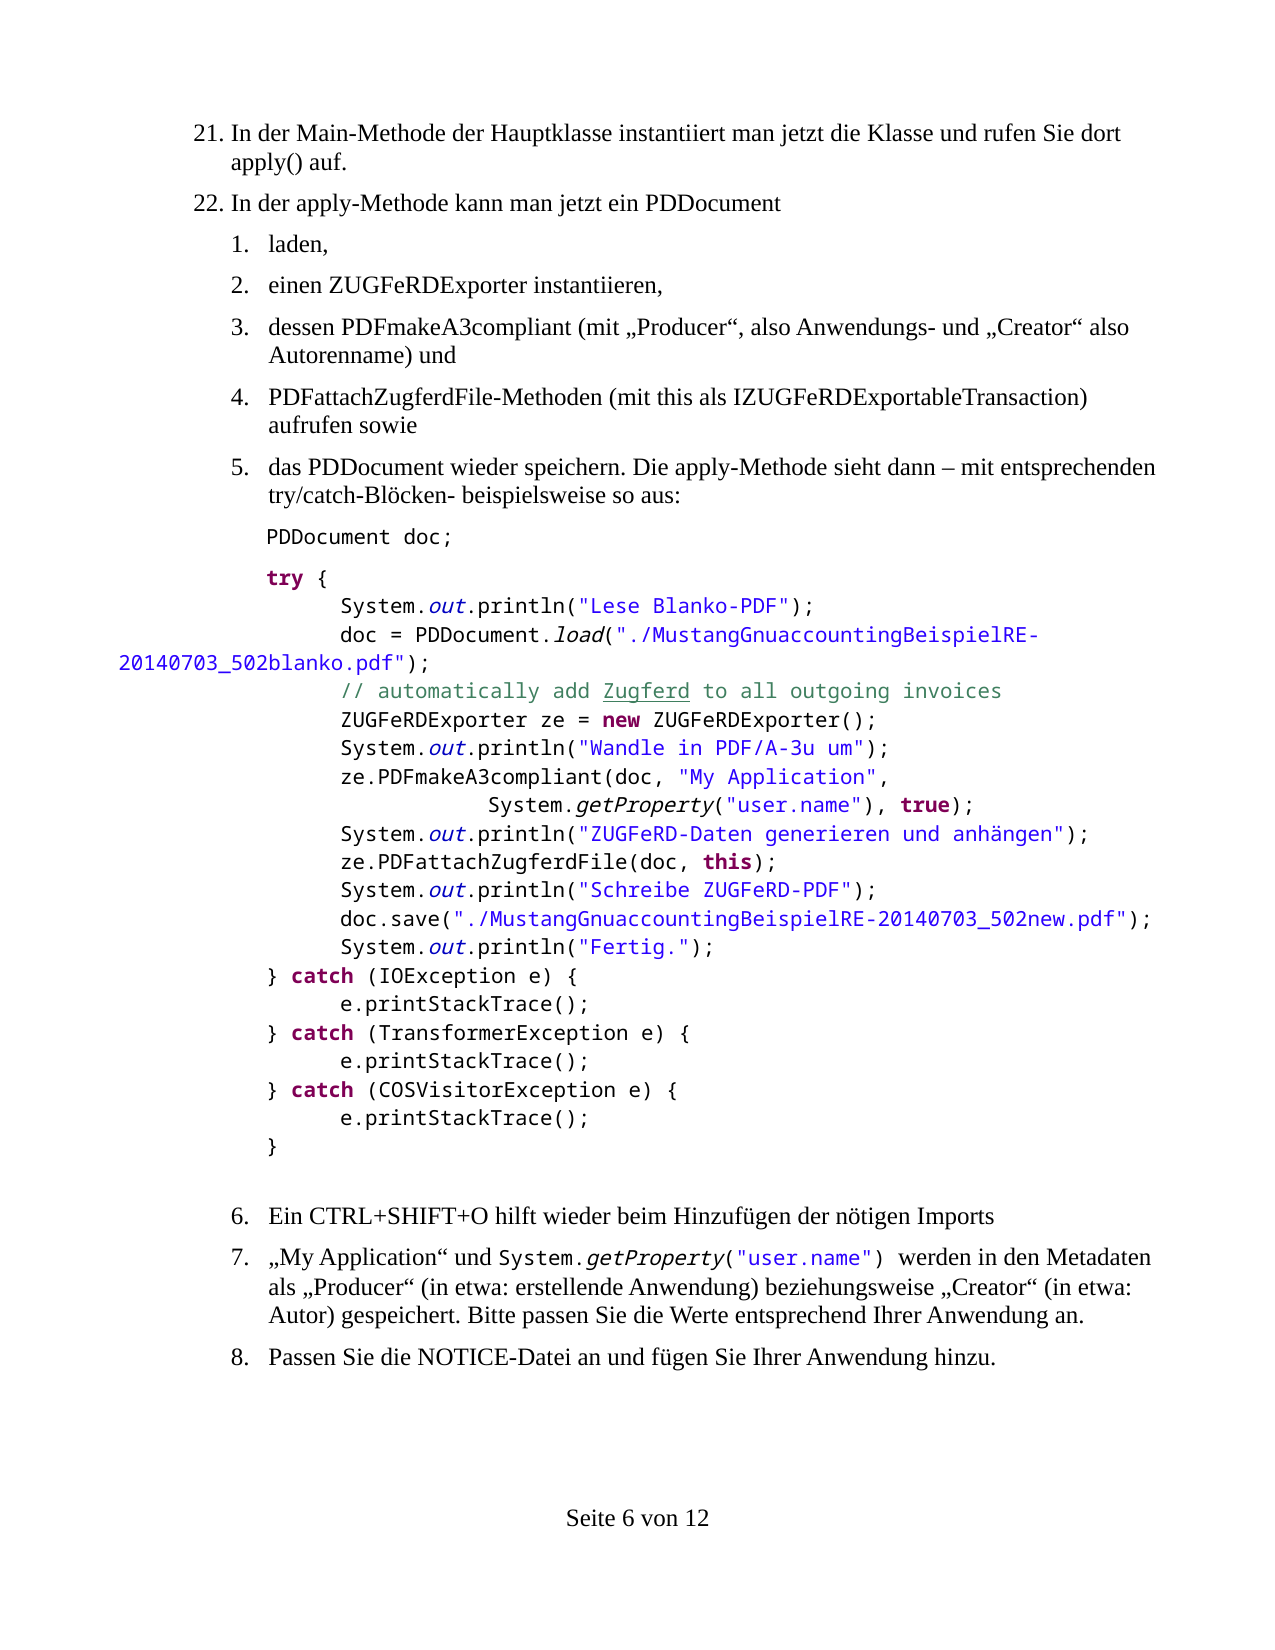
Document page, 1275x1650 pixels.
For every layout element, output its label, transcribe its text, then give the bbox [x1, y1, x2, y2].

list das PDDocument wieder speichern. Die apply-Methode sieht dann – mit entsprechenden try/catch-Blöcken- beispielsweise so aus: [231, 452, 1157, 509]
text e.printStackTrace(); [118, 989, 1157, 1018]
text e.printStackTrace(); [118, 1103, 1157, 1132]
list dessen PDFmakeA3compliant (mit „Producer“, also Anwendungs- und „Creator“ also Autorenname) und [231, 312, 1157, 369]
text System.out.println("Lese Blanko-PDF"); [118, 591, 1157, 620]
text System.out.println("ZUGFeRD-Daten generieren und anhängen"); [118, 819, 1157, 847]
text ze.PDFmakeA3compliant(doc, "My Application", [118, 762, 1157, 790]
text System.out.println("Schreibe ZUGFeRD-PDF"); [118, 876, 1157, 904]
text doc = PDDocument.load("./MustangGnuaccountingBeispielRE-20140703_502blanko.pdf"); [118, 620, 1157, 677]
text e.printStackTrace(); [118, 1046, 1157, 1075]
list Ein CTRL+SHIFT+O hilft wieder beim Hinzufügen der nötigen Imports [231, 1201, 1157, 1230]
list In der apply-Methode kann man jetzt ein PDDocument [193, 188, 1157, 217]
list Passen Sie die NOTICE-Datei an und fügen Sie Ihrer Anwendung hinzu. [231, 1342, 1157, 1370]
list „My Application“ und System.getProperty("user.name") werden in den Metadaten als „Producer“ (in etwa: erstellende Anwendung) beziehungsweise „Creator“ (in etwa: Autor) gespeichert. Bitte passen Sie die Werte entsprechend Ihrer Anwendung an. [231, 1242, 1157, 1329]
text PDDocument doc; [118, 522, 1157, 550]
text try { [118, 563, 1157, 591]
text System.out.println("Fertig."); [118, 932, 1157, 961]
text System.getProperty("user.name"), true); [118, 790, 1157, 819]
list einen ZUGFeRDExporter instantiieren, [231, 271, 1157, 299]
text ze.PDFattachZugferdFile(doc, this); [118, 847, 1157, 876]
list PDFattachZugferdFile-Methoden (mit this als IZUGFeRDExportableTransaction) aufrufen sowie [231, 382, 1157, 439]
text System.out.println("Wandle in PDF/A-3u um"); [118, 733, 1157, 762]
list In der Main-Methode der Hauptklasse instantiiert man jetzt die Klasse und rufen Sie dort apply() auf. [193, 118, 1157, 176]
text ZUGFeRDExporter ze = new ZUGFeRDExporter(); [118, 705, 1157, 733]
text doc.save("./MustangGnuaccountingBeispielRE-20140703_502new.pdf"); [118, 904, 1157, 932]
text } catch (COSVisitorException e) { [118, 1075, 1157, 1103]
text } catch (TransformerException e) { [118, 1018, 1157, 1046]
list laden, [231, 229, 1157, 258]
text // automatically add Zugferd to all outgoing invoices [118, 677, 1157, 705]
text } [118, 1132, 1157, 1160]
text } catch (IOException e) { [118, 961, 1157, 989]
